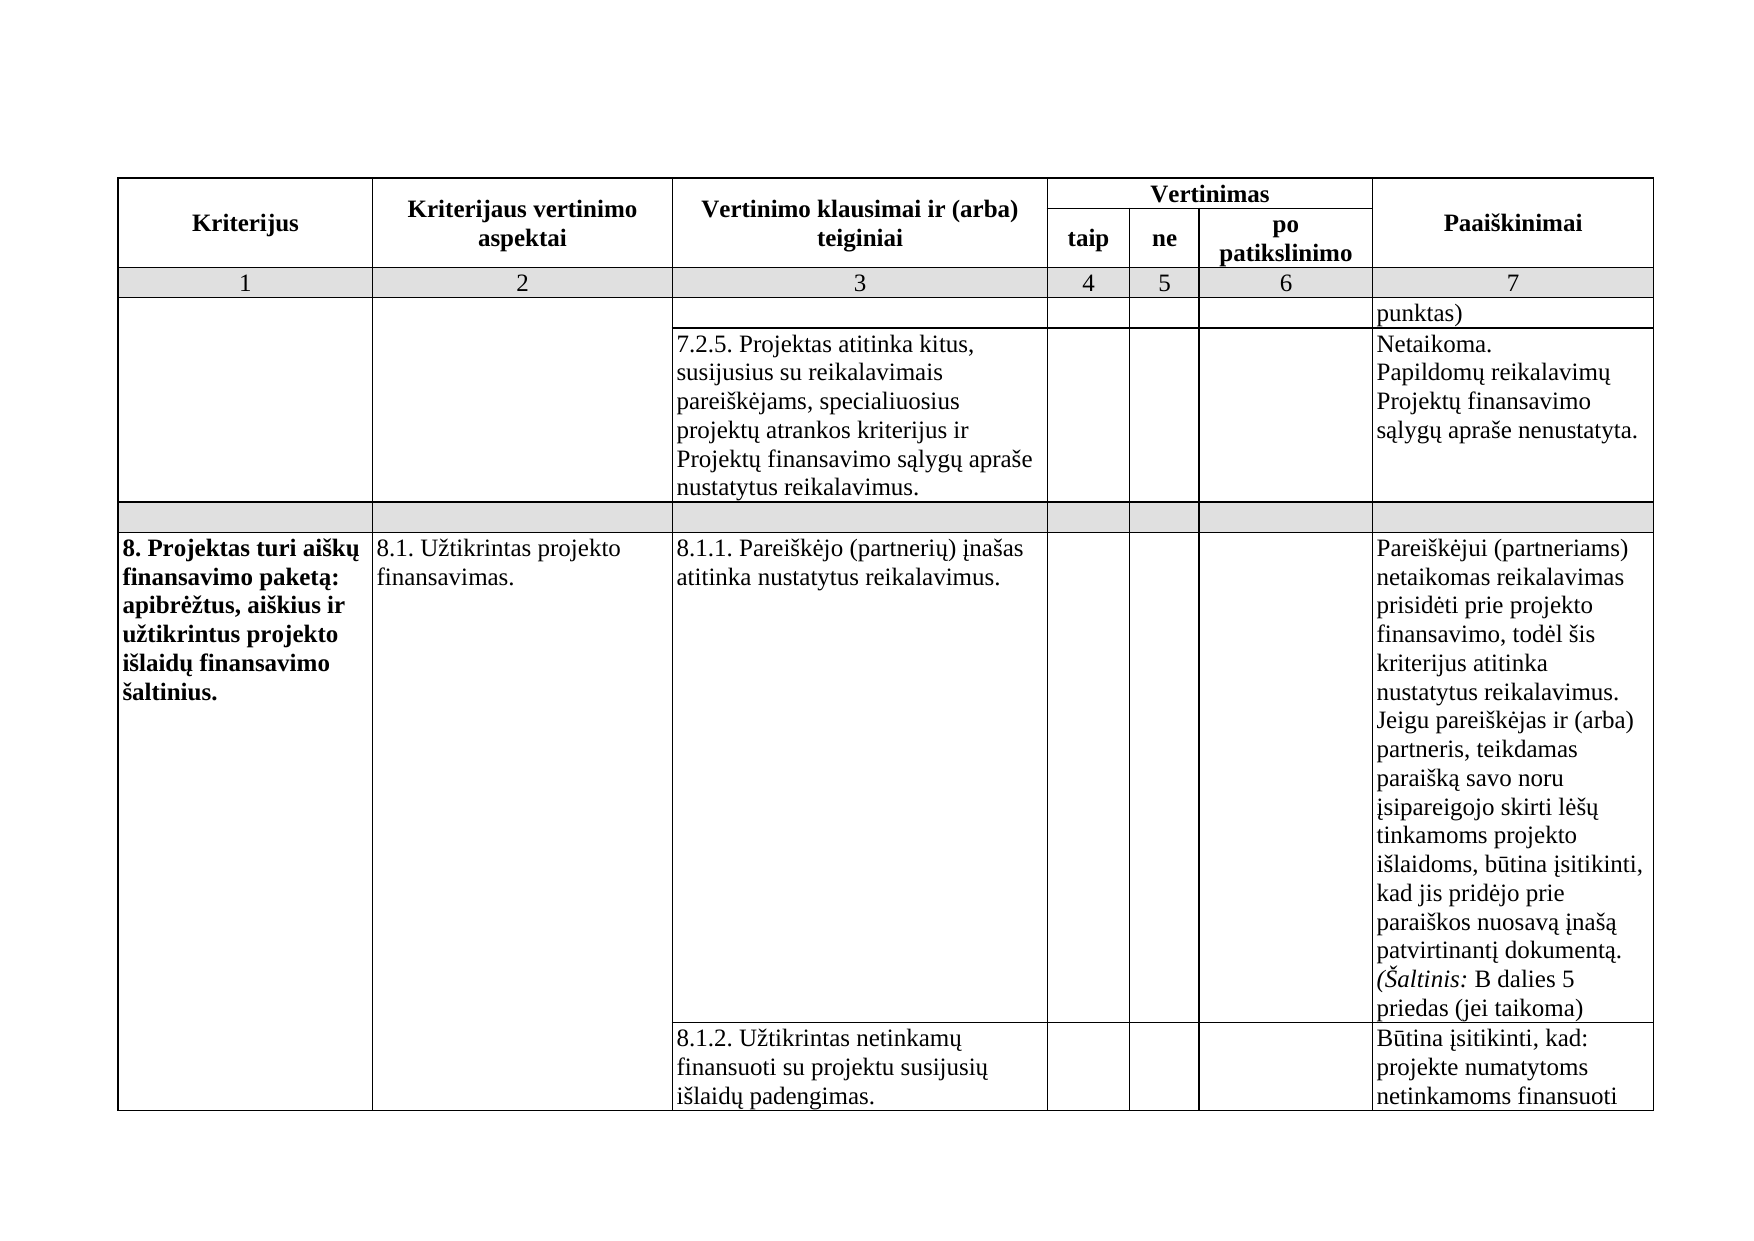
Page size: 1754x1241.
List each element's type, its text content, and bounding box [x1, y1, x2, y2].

table_cell [1373, 503, 1653, 532]
table_cell [1130, 533, 1198, 1022]
table_cell [1200, 533, 1372, 1022]
table_cell [1200, 1023, 1372, 1110]
table_cell [1048, 1023, 1129, 1110]
table_cell [1130, 329, 1198, 501]
table_cell [1200, 329, 1372, 501]
table_header Kriterijus [119, 179, 372, 267]
table_cell [1130, 298, 1198, 327]
table_cell [1130, 1023, 1198, 1110]
table_header Kriterijaus vertinimo aspektai [373, 179, 672, 267]
table_cell [119, 298, 372, 501]
table_cell po patikslinimo [1200, 209, 1372, 267]
table_cell [1200, 503, 1372, 532]
table_cell [1048, 298, 1129, 327]
table_cell [373, 503, 672, 532]
table_cell Netaikoma. Papildomų reikalavimų Projektų finansavimo sąlygų apraše nenustatyta. [1373, 329, 1653, 501]
table_cell [373, 298, 672, 501]
table_cell 7 [1373, 268, 1653, 297]
table_cell 3 [673, 268, 1047, 297]
table_cell taip [1048, 209, 1129, 267]
table_cell 8.1. Užtikrintas projekto finansavimas. [373, 533, 672, 1110]
table_cell 8.1.2. Užtikrintas netinkamų finansuoti su projektu susijusių išlaidų padengimas. [673, 1023, 1047, 1110]
table_header Vertinimas [1048, 179, 1372, 207]
table_cell Būtina įsitikinti, kad: projekte numatytoms netinkamoms finansuoti [1373, 1023, 1653, 1110]
table_cell 8. Projektas turi aiškų finansavimo paketą: apibrėžtus, aiškius ir užtikrintus projekto išlaidų finansavimo šaltinius. [119, 533, 372, 1110]
table_cell 7.2.5. Projektas atitinka kitus, susijusius su reikalavimais pareiškėjams, specialiuosius projektų atrankos kriterijus ir Projektų finansavimo sąlygų apraše nustatytus reikalavimus. [673, 329, 1047, 501]
table_cell [1200, 298, 1372, 327]
table_cell [1048, 503, 1129, 532]
table_cell [1048, 533, 1129, 1022]
table_cell [1048, 329, 1129, 501]
table_header Paaiškinimai [1373, 179, 1653, 267]
table_cell punktas) [1373, 298, 1653, 327]
table_cell [673, 503, 1047, 532]
table_cell 1 [119, 268, 372, 297]
table_cell [1130, 503, 1198, 532]
table_cell Pareiškėjui (partneriams) netaikomas reikalavimas prisidėti prie projekto finansavimo, todėl šis kriterijus atitinka nustatytus reikalavimus. Jeigu pareiškėjas ir (arba) partneris, teikdamas paraišką savo noru įsipareigojo skirti lėšų tinkamoms projekto išlaidoms, būtina įsitikinti, kad jis pridėjo prie paraiškos nuosavą įnašą patvirtinantį dokumentą. (Šaltinis: B dalies 5 priedas (jei taikoma) [1373, 533, 1653, 1022]
table_cell 2 [373, 268, 672, 297]
table_cell 6 [1200, 268, 1372, 297]
table_cell [673, 298, 1047, 327]
table_cell [119, 503, 372, 532]
table_header Vertinimo klausimai ir (arba) teiginiai [673, 179, 1047, 267]
table_cell 8.1.1. Pareiškėjo (partnerių) įnašas atitinka nustatytus reikalavimus. [673, 533, 1047, 1022]
table_cell 4 [1048, 268, 1129, 297]
table_cell 5 [1130, 268, 1198, 297]
table_cell ne [1130, 209, 1198, 267]
